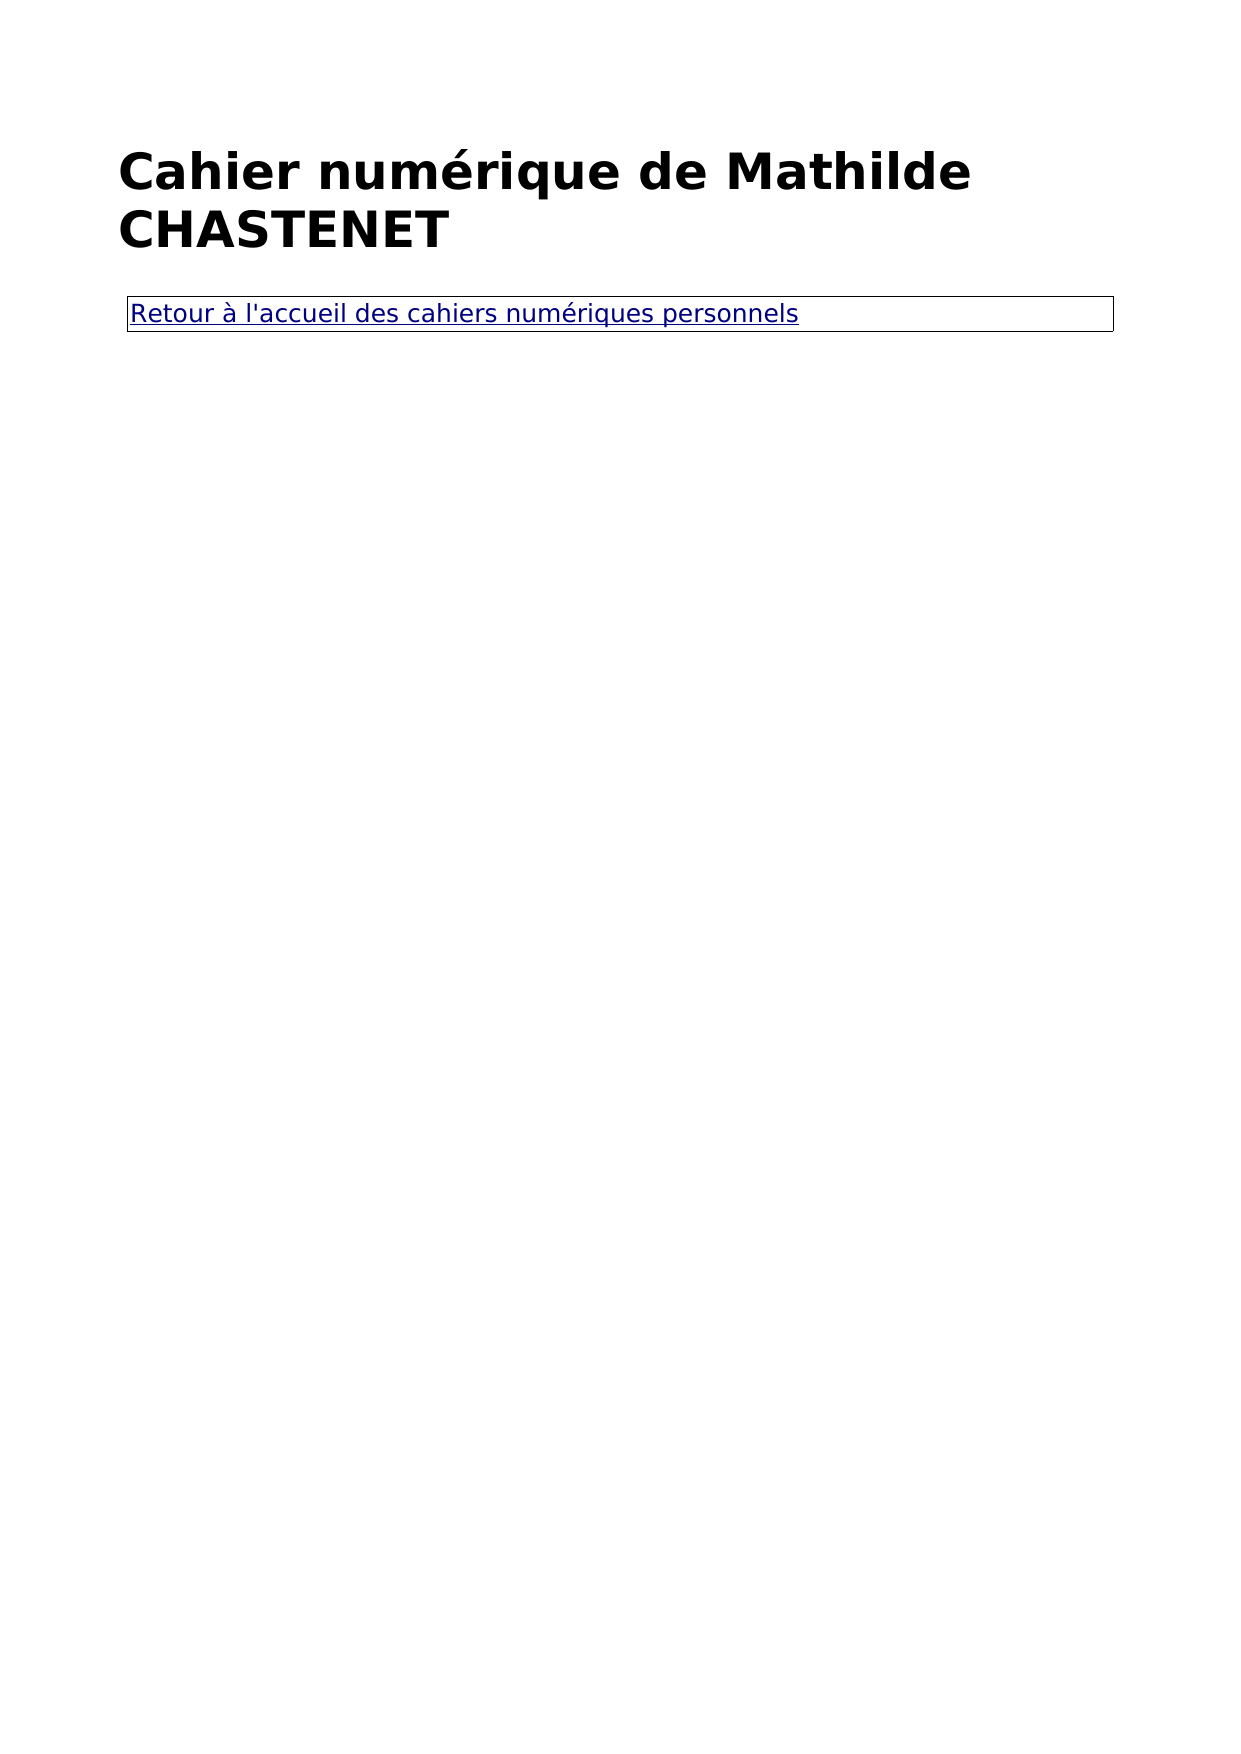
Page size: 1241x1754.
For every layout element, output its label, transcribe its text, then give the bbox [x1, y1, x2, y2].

subtitle Cahier numérique de Mathilde CHASTENET [118, 143, 1122, 259]
table_header Retour à l'accueil des cahiers numériques personnels [128, 297, 1113, 331]
